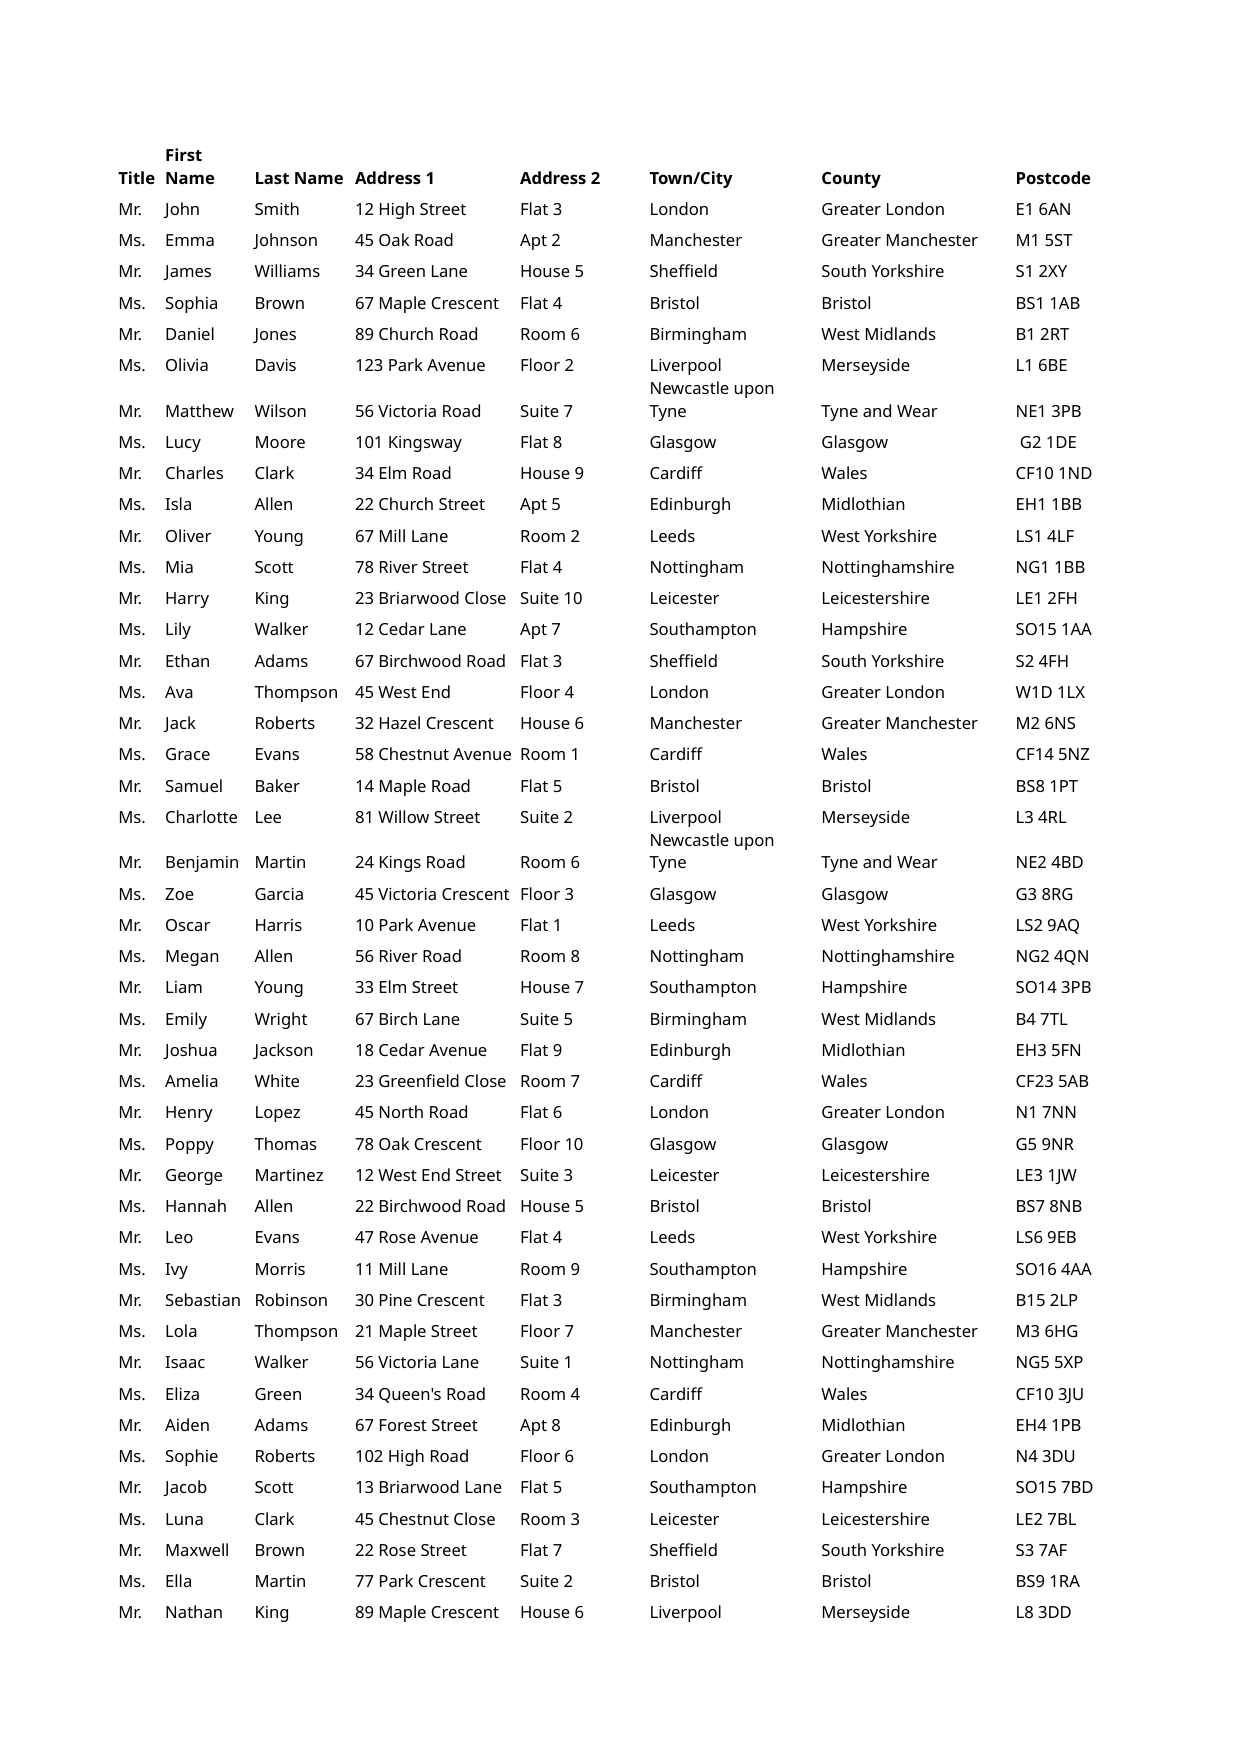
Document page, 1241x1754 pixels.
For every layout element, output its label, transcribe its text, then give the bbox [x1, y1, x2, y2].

table_cell 13 Briarwood Lane [352, 1468, 517, 1499]
table_cell Mr. [115, 453, 162, 484]
table_cell Edinburgh [646, 1405, 818, 1436]
table_cell 102 High Road [352, 1436, 517, 1467]
table_cell King [251, 578, 352, 609]
table_cell Scott [251, 547, 352, 578]
table_cell Ms. [115, 1061, 162, 1092]
table_cell Mr. [115, 578, 162, 609]
table_cell Moore [251, 422, 352, 453]
table_cell Ms. [115, 1311, 162, 1342]
table_cell Birmingham [646, 1280, 818, 1311]
table_cell George [162, 1155, 251, 1186]
table_cell South Yorkshire [818, 641, 1012, 672]
table_cell Room 3 [517, 1499, 646, 1530]
table_cell Ms. [115, 283, 162, 314]
table_cell G5 9NR [1012, 1124, 1113, 1155]
table_cell Mr. [115, 516, 162, 547]
table_cell Mr. [115, 1468, 162, 1499]
table_cell Roberts [251, 703, 352, 734]
table_cell Liverpool [646, 797, 818, 828]
table_cell Birmingham [646, 999, 818, 1030]
table_cell Flat 5 [517, 766, 646, 797]
table_cell Suite 5 [517, 999, 646, 1030]
table_cell Martin [251, 1561, 352, 1592]
table_cell Allen [251, 1186, 352, 1217]
table_cell Nathan [162, 1593, 251, 1624]
table_cell L3 4RL [1012, 797, 1113, 828]
table_cell Glasgow [818, 874, 1012, 905]
table_cell Manchester [646, 1311, 818, 1342]
table_cell Suite 7 [517, 377, 646, 422]
table_cell Edinburgh [646, 1030, 818, 1061]
table_cell Ms. [115, 1374, 162, 1405]
table_cell 30 Pine Crescent [352, 1280, 517, 1311]
table_cell 12 Cedar Lane [352, 610, 517, 641]
table_cell NG5 5XP [1012, 1343, 1113, 1374]
table_cell BS1 1AB [1012, 283, 1113, 314]
table_cell Flat 3 [517, 1280, 646, 1311]
table_cell House 6 [517, 1593, 646, 1624]
table_cell Ms. [115, 345, 162, 377]
table_cell LE3 1JW [1012, 1155, 1113, 1186]
table_cell Floor 4 [517, 672, 646, 703]
table_cell Bristol [818, 766, 1012, 797]
table_cell Newcastle upon Tyne [646, 377, 818, 422]
table_cell London [646, 189, 818, 220]
table_cell 45 West End [352, 672, 517, 703]
table_cell CF10 3JU [1012, 1374, 1113, 1405]
table_cell Suite 2 [517, 1561, 646, 1592]
table_cell BS9 1RA [1012, 1561, 1113, 1592]
table_cell Bristol [646, 1561, 818, 1592]
table_cell 67 Maple Crescent [352, 283, 517, 314]
table_cell Flat 4 [517, 1218, 646, 1249]
table_cell Harris [251, 905, 352, 936]
table_cell 56 River Road [352, 936, 517, 967]
table_cell Southampton [646, 968, 818, 999]
table_cell Mr. [115, 1593, 162, 1624]
table_cell 78 River Street [352, 547, 517, 578]
table_cell 34 Elm Road [352, 453, 517, 484]
table_cell Liverpool [646, 345, 818, 377]
table_cell Ella [162, 1561, 251, 1592]
table_cell Wright [251, 999, 352, 1030]
table_cell Glasgow [818, 1124, 1012, 1155]
table_cell King [251, 1593, 352, 1624]
table_cell LE2 7BL [1012, 1499, 1113, 1530]
table_cell 12 West End Street [352, 1155, 517, 1186]
table_header Address 2 [517, 144, 646, 189]
table_cell 14 Maple Road [352, 766, 517, 797]
table_cell Daniel [162, 314, 251, 345]
table_cell Mr. [115, 1093, 162, 1124]
table_cell Cardiff [646, 1374, 818, 1405]
table_cell Allen [251, 485, 352, 516]
table_cell Bristol [818, 1561, 1012, 1592]
table_cell Bristol [646, 766, 818, 797]
table_cell Greater London [818, 1436, 1012, 1467]
table_cell 11 Mill Lane [352, 1249, 517, 1280]
table_cell 32 Hazel Crescent [352, 703, 517, 734]
table_cell Midlothian [818, 485, 1012, 516]
table_cell Lopez [251, 1093, 352, 1124]
table_cell Hampshire [818, 968, 1012, 999]
table_cell Mr. [115, 703, 162, 734]
table_cell West Yorkshire [818, 1218, 1012, 1249]
table_cell Clark [251, 1499, 352, 1530]
table_cell 81 Willow Street [352, 797, 517, 828]
table_cell Oliver [162, 516, 251, 547]
table_cell Scott [251, 1468, 352, 1499]
table_cell Manchester [646, 703, 818, 734]
table_cell Tyne and Wear [818, 828, 1012, 874]
table_cell S1 2XY [1012, 252, 1113, 283]
table_cell Leicester [646, 1155, 818, 1186]
table_header Address 1 [352, 144, 517, 189]
table_cell NE1 3PB [1012, 377, 1113, 422]
table_cell Ms. [115, 936, 162, 967]
table_cell W1D 1LX [1012, 672, 1113, 703]
table_cell Leicestershire [818, 1499, 1012, 1530]
table_cell Greater Manchester [818, 703, 1012, 734]
table_cell Glasgow [646, 874, 818, 905]
table_header Postcode [1012, 144, 1113, 189]
table_cell Ms. [115, 547, 162, 578]
table_cell Flat 3 [517, 189, 646, 220]
table_cell London [646, 1436, 818, 1467]
table_cell NG1 1BB [1012, 547, 1113, 578]
table_cell Room 7 [517, 1061, 646, 1092]
table_cell Leo [162, 1218, 251, 1249]
table_cell Mr. [115, 252, 162, 283]
table_cell Roberts [251, 1436, 352, 1467]
table_cell Ms. [115, 735, 162, 766]
table_cell Ms. [115, 1249, 162, 1280]
table_cell Leicester [646, 1499, 818, 1530]
table_cell 34 Green Lane [352, 252, 517, 283]
table_cell Liverpool [646, 1593, 818, 1624]
table_cell Edinburgh [646, 485, 818, 516]
table_header Title [115, 144, 162, 189]
table_cell 58 Chestnut Avenue [352, 735, 517, 766]
table_cell SO16 4AA [1012, 1249, 1113, 1280]
table_cell Floor 2 [517, 345, 646, 377]
table_cell Eliza [162, 1374, 251, 1405]
table_header Last Name [251, 144, 352, 189]
table_cell Floor 10 [517, 1124, 646, 1155]
table_cell Flat 4 [517, 547, 646, 578]
table_cell Ms. [115, 1561, 162, 1592]
table_cell Newcastle upon Tyne [646, 828, 818, 874]
table_cell Charles [162, 453, 251, 484]
table_cell Thomas [251, 1124, 352, 1155]
table_cell 22 Birchwood Road [352, 1186, 517, 1217]
table_cell 18 Cedar Avenue [352, 1030, 517, 1061]
table_cell N1 7NN [1012, 1093, 1113, 1124]
table_cell London [646, 672, 818, 703]
table_cell Floor 6 [517, 1436, 646, 1467]
table_cell Flat 7 [517, 1530, 646, 1561]
table_cell Benjamin [162, 828, 251, 874]
table_cell Ms. [115, 1436, 162, 1467]
table_cell G3 8RG [1012, 874, 1113, 905]
table_cell Thompson [251, 672, 352, 703]
table_cell Cardiff [646, 453, 818, 484]
table_cell Leeds [646, 1218, 818, 1249]
table_cell 56 Victoria Road [352, 377, 517, 422]
table_cell Flat 8 [517, 422, 646, 453]
table_cell Young [251, 516, 352, 547]
table_cell Nottinghamshire [818, 547, 1012, 578]
table_cell Ava [162, 672, 251, 703]
table_cell Leicestershire [818, 1155, 1012, 1186]
table_cell Jones [251, 314, 352, 345]
table_cell Nottinghamshire [818, 1343, 1012, 1374]
table_cell CF23 5AB [1012, 1061, 1113, 1092]
table_cell 22 Rose Street [352, 1530, 517, 1561]
table_cell 45 North Road [352, 1093, 517, 1124]
table_cell Midlothian [818, 1030, 1012, 1061]
table_cell Birmingham [646, 314, 818, 345]
table_cell Hampshire [818, 610, 1012, 641]
table_cell Wales [818, 1061, 1012, 1092]
table_cell Greater Manchester [818, 220, 1012, 252]
table_cell Wales [818, 735, 1012, 766]
table_cell Ivy [162, 1249, 251, 1280]
table_cell 23 Greenfield Close [352, 1061, 517, 1092]
table_cell Davis [251, 345, 352, 377]
table_cell Martin [251, 828, 352, 874]
table_cell West Midlands [818, 1280, 1012, 1311]
table_cell Smith [251, 189, 352, 220]
table_cell Room 6 [517, 828, 646, 874]
table_cell Greater Manchester [818, 1311, 1012, 1342]
table_cell Brown [251, 283, 352, 314]
table_cell Apt 2 [517, 220, 646, 252]
table_cell 12 High Street [352, 189, 517, 220]
table_cell M1 5ST [1012, 220, 1113, 252]
table_cell Merseyside [818, 345, 1012, 377]
table_cell Glasgow [646, 422, 818, 453]
table_cell Room 8 [517, 936, 646, 967]
table_cell Henry [162, 1093, 251, 1124]
table_cell BS8 1PT [1012, 766, 1113, 797]
table_cell Ms. [115, 610, 162, 641]
table_cell Bristol [818, 283, 1012, 314]
table_cell Zoe [162, 874, 251, 905]
table_cell Lola [162, 1311, 251, 1342]
table_cell House 7 [517, 968, 646, 999]
table_cell Ms. [115, 797, 162, 828]
table_cell Jackson [251, 1030, 352, 1061]
table_cell Greater London [818, 672, 1012, 703]
table_cell Room 2 [517, 516, 646, 547]
table_cell 47 Rose Avenue [352, 1218, 517, 1249]
table_cell Jacob [162, 1468, 251, 1499]
table_cell Mr. [115, 1530, 162, 1561]
table_cell 10 Park Avenue [352, 905, 517, 936]
table_cell House 5 [517, 252, 646, 283]
table_cell Mr. [115, 1155, 162, 1186]
table_cell Adams [251, 1405, 352, 1436]
table_cell Mr. [115, 1030, 162, 1061]
table_cell House 5 [517, 1186, 646, 1217]
table_cell Lucy [162, 422, 251, 453]
table_cell Ms. [115, 1186, 162, 1217]
table_cell Ms. [115, 485, 162, 516]
table_cell Williams [251, 252, 352, 283]
table_cell Manchester [646, 220, 818, 252]
table_cell LS2 9AQ [1012, 905, 1113, 936]
table_cell Mr. [115, 766, 162, 797]
table_cell Mr. [115, 1218, 162, 1249]
table_cell 23 Briarwood Close [352, 578, 517, 609]
table_cell Amelia [162, 1061, 251, 1092]
table_cell London [646, 1093, 818, 1124]
table_cell 77 Park Crescent [352, 1561, 517, 1592]
table_cell Mr. [115, 377, 162, 422]
table_cell Ms. [115, 220, 162, 252]
table_cell Nottingham [646, 547, 818, 578]
table_cell Wales [818, 1374, 1012, 1405]
table_cell Suite 2 [517, 797, 646, 828]
table_cell Wales [818, 453, 1012, 484]
table_cell Mr. [115, 1280, 162, 1311]
table_cell John [162, 189, 251, 220]
table_cell Greater London [818, 1093, 1012, 1124]
table_cell Mr. [115, 905, 162, 936]
table_cell 78 Oak Crescent [352, 1124, 517, 1155]
table_cell House 6 [517, 703, 646, 734]
table_cell Room 1 [517, 735, 646, 766]
table_cell Sheffield [646, 1530, 818, 1561]
table_cell S3 7AF [1012, 1530, 1113, 1561]
table_cell E1 6AN [1012, 189, 1113, 220]
table_cell G2 1DE [1012, 422, 1113, 453]
table_cell Apt 5 [517, 485, 646, 516]
table_cell Luna [162, 1499, 251, 1530]
table_cell Ms. [115, 422, 162, 453]
table_cell Martinez [251, 1155, 352, 1186]
table_cell Tyne and Wear [818, 377, 1012, 422]
table_cell LE1 2FH [1012, 578, 1113, 609]
table_cell EH1 1BB [1012, 485, 1113, 516]
table_cell M3 6HG [1012, 1311, 1113, 1342]
table_cell Ms. [115, 874, 162, 905]
table_cell 34 Queen's Road [352, 1374, 517, 1405]
table_cell Southampton [646, 610, 818, 641]
table_cell EH3 5FN [1012, 1030, 1113, 1061]
table_cell Southampton [646, 1249, 818, 1280]
table_cell Room 6 [517, 314, 646, 345]
table_cell Harry [162, 578, 251, 609]
table_cell 67 Birch Lane [352, 999, 517, 1030]
table_cell Nottingham [646, 1343, 818, 1374]
table_cell CF10 1ND [1012, 453, 1113, 484]
table_cell Apt 8 [517, 1405, 646, 1436]
table_cell SO14 3PB [1012, 968, 1113, 999]
table_cell Flat 4 [517, 283, 646, 314]
table_cell Leeds [646, 905, 818, 936]
table_cell Ms. [115, 1124, 162, 1155]
table_cell Mr. [115, 1405, 162, 1436]
table_cell Lily [162, 610, 251, 641]
table_cell Ms. [115, 1499, 162, 1530]
table_cell NE2 4BD [1012, 828, 1113, 874]
table_cell Matthew [162, 377, 251, 422]
table_cell Green [251, 1374, 352, 1405]
table_cell Jack [162, 703, 251, 734]
table_cell Aiden [162, 1405, 251, 1436]
table_cell James [162, 252, 251, 283]
table_cell L1 6BE [1012, 345, 1113, 377]
table_cell B1 2RT [1012, 314, 1113, 345]
table_cell Sheffield [646, 252, 818, 283]
table_cell Flat 9 [517, 1030, 646, 1061]
table_cell Flat 1 [517, 905, 646, 936]
table_cell Hampshire [818, 1468, 1012, 1499]
table_cell Southampton [646, 1468, 818, 1499]
table_cell Maxwell [162, 1530, 251, 1561]
table_cell 67 Forest Street [352, 1405, 517, 1436]
table_cell 89 Maple Crescent [352, 1593, 517, 1624]
table_cell West Yorkshire [818, 905, 1012, 936]
table_cell Cardiff [646, 735, 818, 766]
table_cell Robinson [251, 1280, 352, 1311]
table_cell 45 Chestnut Close [352, 1499, 517, 1530]
table_cell 123 Park Avenue [352, 345, 517, 377]
table_cell EH4 1PB [1012, 1405, 1113, 1436]
table_cell Grace [162, 735, 251, 766]
table_cell Sebastian [162, 1280, 251, 1311]
table_cell Hampshire [818, 1249, 1012, 1280]
table_cell Walker [251, 1343, 352, 1374]
table_cell Isla [162, 485, 251, 516]
table_cell LS6 9EB [1012, 1218, 1113, 1249]
table_cell West Yorkshire [818, 516, 1012, 547]
table_cell Poppy [162, 1124, 251, 1155]
table_cell Merseyside [818, 797, 1012, 828]
table_cell Allen [251, 936, 352, 967]
table_cell House 9 [517, 453, 646, 484]
table_cell Mr. [115, 314, 162, 345]
table_cell White [251, 1061, 352, 1092]
table_cell Bristol [646, 1186, 818, 1217]
table_cell Cardiff [646, 1061, 818, 1092]
table_cell Suite 10 [517, 578, 646, 609]
table_cell 24 Kings Road [352, 828, 517, 874]
table_cell Liam [162, 968, 251, 999]
table_cell Mr. [115, 641, 162, 672]
table_cell Sophie [162, 1436, 251, 1467]
table_cell Oscar [162, 905, 251, 936]
table_cell Midlothian [818, 1405, 1012, 1436]
table_cell South Yorkshire [818, 1530, 1012, 1561]
table_cell Bristol [818, 1186, 1012, 1217]
table_header Town/City [646, 144, 818, 189]
table_cell Megan [162, 936, 251, 967]
table_cell Flat 5 [517, 1468, 646, 1499]
table_cell Evans [251, 1218, 352, 1249]
table_cell Merseyside [818, 1593, 1012, 1624]
table_cell 33 Elm Street [352, 968, 517, 999]
table_cell B15 2LP [1012, 1280, 1113, 1311]
table_cell West Midlands [818, 314, 1012, 345]
table_cell L8 3DD [1012, 1593, 1113, 1624]
table_cell Charlotte [162, 797, 251, 828]
table_cell Glasgow [646, 1124, 818, 1155]
table_cell Baker [251, 766, 352, 797]
table_cell Mr. [115, 1343, 162, 1374]
table_cell South Yorkshire [818, 252, 1012, 283]
table_cell Sophia [162, 283, 251, 314]
table_cell 45 Oak Road [352, 220, 517, 252]
table_cell Suite 1 [517, 1343, 646, 1374]
table_cell 22 Church Street [352, 485, 517, 516]
table_cell Mr. [115, 968, 162, 999]
table_cell Room 4 [517, 1374, 646, 1405]
table_cell Joshua [162, 1030, 251, 1061]
table_cell BS7 8NB [1012, 1186, 1113, 1217]
table_cell Glasgow [818, 422, 1012, 453]
table_cell Emily [162, 999, 251, 1030]
table_cell Emma [162, 220, 251, 252]
table_cell Young [251, 968, 352, 999]
table_cell Leicester [646, 578, 818, 609]
table_cell West Midlands [818, 999, 1012, 1030]
table_cell Mia [162, 547, 251, 578]
table_cell Mr. [115, 189, 162, 220]
table_cell Suite 3 [517, 1155, 646, 1186]
table_cell Room 9 [517, 1249, 646, 1280]
table_cell Thompson [251, 1311, 352, 1342]
table_cell 56 Victoria Lane [352, 1343, 517, 1374]
table_cell N4 3DU [1012, 1436, 1113, 1467]
table_cell Nottingham [646, 936, 818, 967]
table_cell Johnson [251, 220, 352, 252]
table_cell Garcia [251, 874, 352, 905]
table_cell Bristol [646, 283, 818, 314]
table_cell Leeds [646, 516, 818, 547]
table_cell Samuel [162, 766, 251, 797]
table_cell Lee [251, 797, 352, 828]
table_header County [818, 144, 1012, 189]
table_header First Name [162, 144, 251, 189]
table_cell LS1 4LF [1012, 516, 1113, 547]
table_cell Brown [251, 1530, 352, 1561]
table_cell Isaac [162, 1343, 251, 1374]
table_cell Wilson [251, 377, 352, 422]
table_cell Morris [251, 1249, 352, 1280]
table_cell Floor 3 [517, 874, 646, 905]
table_cell Greater London [818, 189, 1012, 220]
table_cell Walker [251, 610, 352, 641]
table_cell Flat 3 [517, 641, 646, 672]
table_cell 67 Mill Lane [352, 516, 517, 547]
table_cell 45 Victoria Crescent [352, 874, 517, 905]
table_cell Apt 7 [517, 610, 646, 641]
table_cell Floor 7 [517, 1311, 646, 1342]
table_cell 89 Church Road [352, 314, 517, 345]
table_cell SO15 7BD [1012, 1468, 1113, 1499]
table_cell Adams [251, 641, 352, 672]
table_cell Nottinghamshire [818, 936, 1012, 967]
table_cell 101 Kingsway [352, 422, 517, 453]
table_cell Hannah [162, 1186, 251, 1217]
table_cell CF14 5NZ [1012, 735, 1113, 766]
table_cell SO15 1AA [1012, 610, 1113, 641]
table_cell Evans [251, 735, 352, 766]
table_cell Ms. [115, 672, 162, 703]
table_cell S2 4FH [1012, 641, 1113, 672]
table_cell 67 Birchwood Road [352, 641, 517, 672]
table_cell NG2 4QN [1012, 936, 1113, 967]
table_cell Olivia [162, 345, 251, 377]
table_cell Clark [251, 453, 352, 484]
table_cell Mr. [115, 828, 162, 874]
table_cell 21 Maple Street [352, 1311, 517, 1342]
table_cell Ethan [162, 641, 251, 672]
table_cell B4 7TL [1012, 999, 1113, 1030]
table_cell Leicestershire [818, 578, 1012, 609]
table_cell Ms. [115, 999, 162, 1030]
table_cell M2 6NS [1012, 703, 1113, 734]
table_cell Flat 6 [517, 1093, 646, 1124]
table_cell Sheffield [646, 641, 818, 672]
